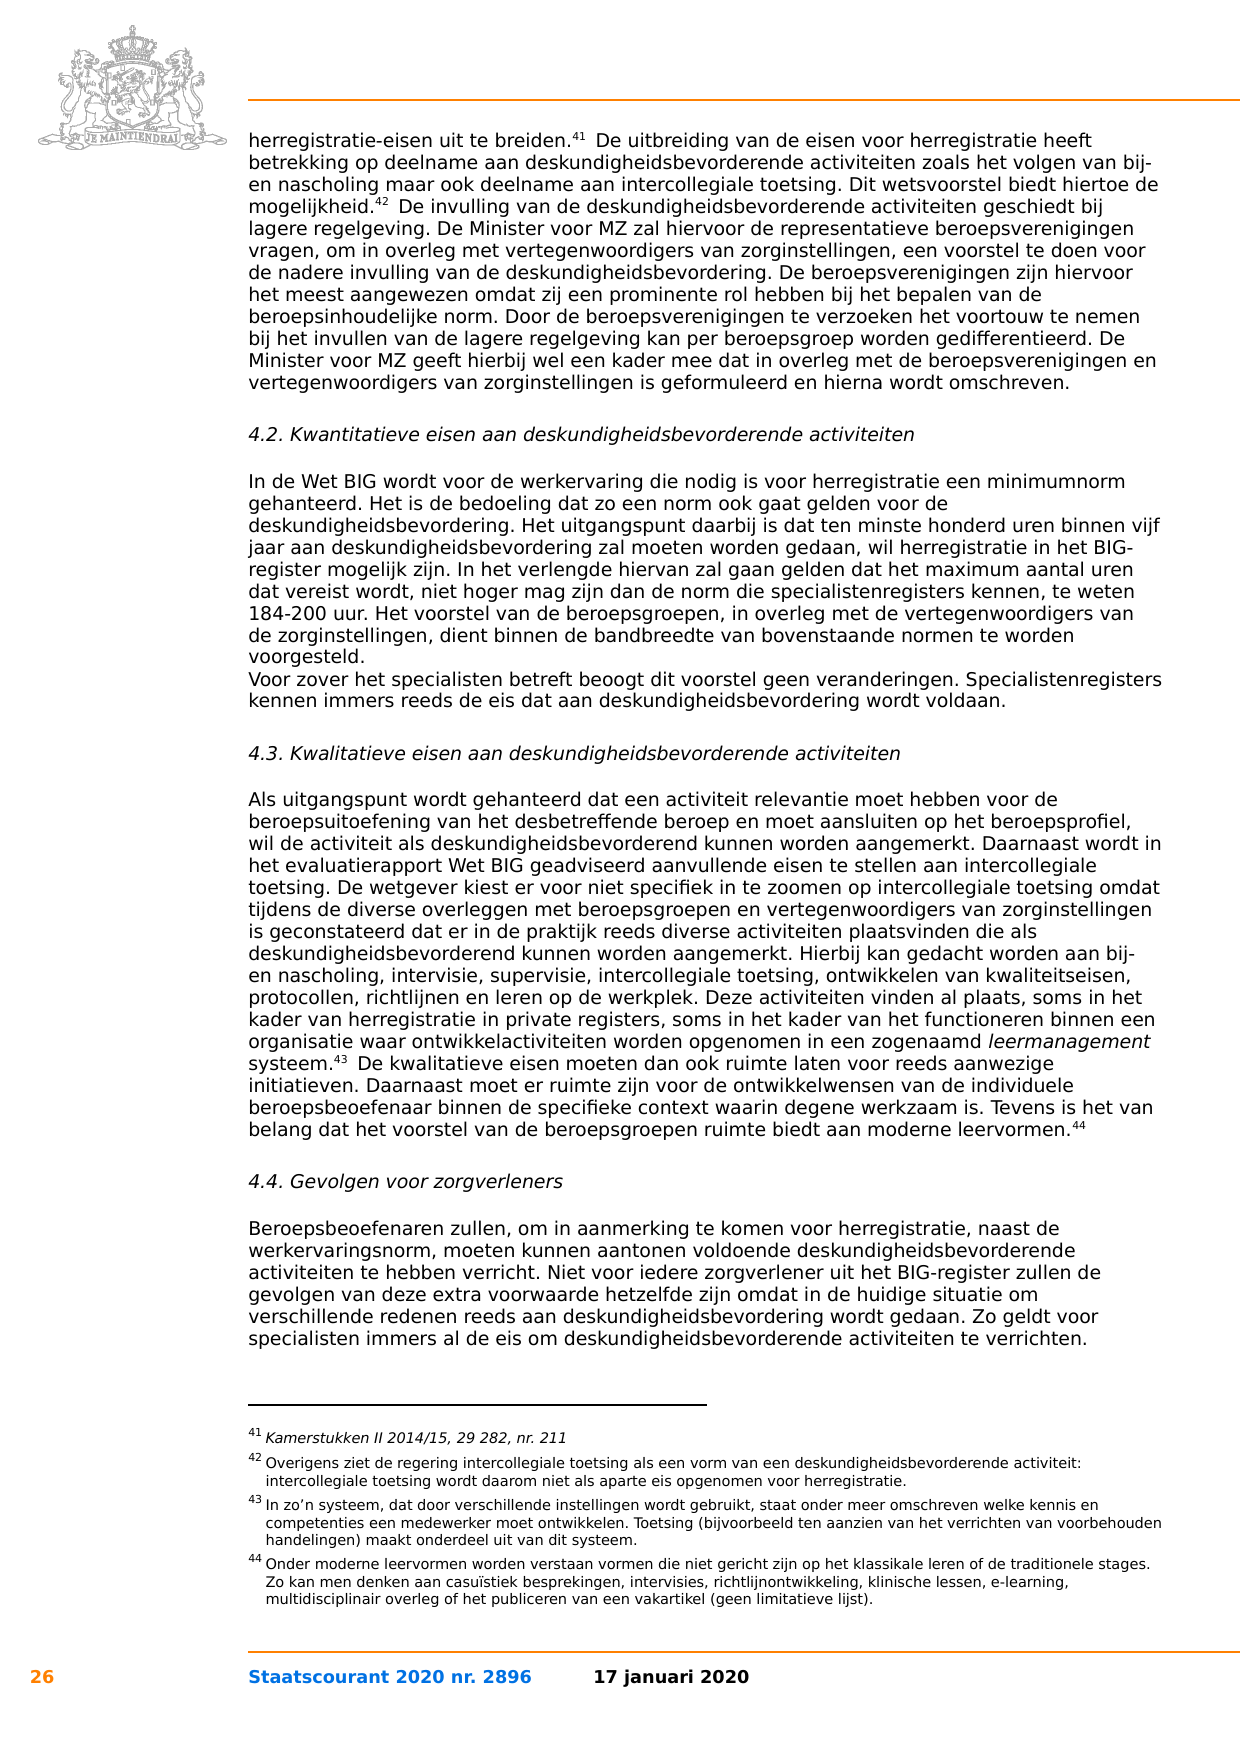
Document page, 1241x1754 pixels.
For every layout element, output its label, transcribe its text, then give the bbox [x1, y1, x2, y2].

subtitle 4.3. Kwalitatieve eisen aan deskundigheidsbevorderende activiteiten [248, 742, 1163, 764]
text Beroepsbeoefenaren zullen, om in aanmerking te komen voor herregistratie, naast de werkervaringsnorm, moeten kunnen aantonen voldoende deskundigheidsbevorderende activiteiten te hebben verricht. Niet voor iedere zorgverlener uit het BIG-register zullen de gevolgen van deze extra voorwaarde hetzelfde zijn omdat in de huidige situatie om verschillende redenen reeds aan deskundigheidsbevordering wordt gedaan. Zo geldt voor specialisten immers al de eis om deskundigheidsbevorderende activiteiten te verrichten. [248, 1218, 1163, 1350]
text Kamerstukken II 2014/15, 29 282, nr. 211 [248, 1426, 1163, 1448]
subtitle 4.2. Kwantitatieve eisen aan deskundigheidsbevorderende activiteiten [248, 424, 1163, 446]
text In de Wet BIG wordt voor de werkervaring die nodig is voor herregistratie een minimumnorm gehanteerd. Het is de bedoeling dat zo een norm ook gaat gelden voor de deskundigheidsbevordering. Het uitgangspunt daarbij is dat ten minste honderd uren binnen vijf jaar aan deskundigheidsbevordering zal moeten worden gedaan, wil herregistratie in het BIG-register mogelijk zijn. In het verlengde hiervan zal gaan gelden dat het maximum aantal uren dat vereist wordt, niet hoger mag zijn dan de norm die specialistenregisters kennen, te weten 184-200 uur. Het voorstel van de beroepsgroepen, in overleg met de vertegenwoordigers van de zorginstellingen, dient binnen de bandbreedte van bovenstaande normen te worden voorgesteld. [248, 471, 1163, 668]
picture [38, 25, 227, 150]
text Als uitgangspunt wordt gehanteerd dat een activiteit relevantie moet hebben voor de beroepsuitoefening van het desbetreffende beroep en moet aansluiten op het beroepsprofiel, wil de activiteit als deskundigheidsbevorderend kunnen worden aangemerkt. Daarnaast wordt in het evaluatierapport Wet BIG geadviseerd aanvullende eisen te stellen aan intercollegiale toetsing. De wetgever kiest er voor niet specifiek in te zoomen op intercollegiale toetsing omdat tijdens de diverse overleggen met beroepsgroepen en vertegenwoordigers van zorginstellingen is geconstateerd dat er in de praktijk reeds diverse activiteiten plaatsvinden die als deskundigheidsbevorderend kunnen worden aangemerkt. Hierbij kan gedacht worden aan bij- en nascholing, intervisie, supervisie, intercollegiale toetsing, ontwikkelen van kwaliteitseisen, protocollen, richtlijnen en leren op de werkplek. Deze activiteiten vinden al plaats, soms in het kader van herregistratie in private registers, soms in het kader van het functioneren binnen een organisatie waar ontwikkelactiviteiten worden opgenomen in een zogenaamd leermanagement systeem. De kwalitatieve eisen moeten dan ook ruimte laten voor reeds aanwezige initiatieven. Daarnaast moet er ruimte zijn voor de ontwikkelwensen van de individuele beroepsbeoefenaar binnen de specifieke context waarin degene werkzaam is. Tevens is het van belang dat het voorstel van de beroepsgroepen ruimte biedt aan moderne leervormen. [248, 789, 1163, 1141]
subtitle 4.4. Gevolgen voor zorgverleners [248, 1171, 1163, 1193]
text Voor zover het specialisten betreft beoogt dit voorstel geen veranderingen. Specialistenregisters kennen immers reeds de eis dat aan deskundigheidsbevordering wordt voldaan. [248, 668, 1163, 712]
text Overigens ziet de regering intercollegiale toetsing als een vorm van een deskundigheidsbevorderende activiteit: intercollegiale toetsing wordt daarom niet als aparte eis opgenomen voor herregistratie. [248, 1451, 1163, 1490]
text herregistratie-eisen uit te breiden. De uitbreiding van de eisen voor herregistratie heeft betrekking op deelname aan deskundigheidsbevorderende activiteiten zoals het volgen van bij- en nascholing maar ook deelname aan intercollegiale toetsing. Dit wetsvoorstel biedt hiertoe de mogelijkheid. De invulling van de deskundigheidsbevorderende activiteiten geschiedt bij lagere regelgeving. De Minister voor MZ zal hiervoor de representatieve beroepsverenigingen vragen, om in overleg met vertegenwoordigers van zorginstellingen, een voorstel te doen voor de nadere invulling van de deskundigheidsbevordering. De beroepsverenigingen zijn hiervoor het meest aangewezen omdat zij een prominente rol hebben bij het bepalen van de beroepsinhoudelijke norm. Door de beroepsverenigingen te verzoeken het voortouw te nemen bij het invullen van de lagere regelgeving kan per beroepsgroep worden gedifferentieerd. De Minister voor MZ geeft hierbij wel een kader mee dat in overleg met de beroepsverenigingen en vertegenwoordigers van zorginstellingen is geformuleerd en hierna wordt omschreven. [248, 130, 1163, 394]
text In zo’n systeem, dat door verschillende instellingen wordt gebruikt, staat onder meer omschreven welke kennis en competenties een medewerker moet ontwikkelen. Toetsing (bijvoorbeeld ten aanzien van het verrichten van voorbehouden handelingen) maakt onderdeel uit van dit systeem. [248, 1493, 1163, 1549]
text Onder moderne leervormen worden verstaan vormen die niet gericht zijn op het klassikale leren of de traditionele stages. Zo kan men denken aan casuïstiek besprekingen, intervisies, richtlijnontwikkeling, klinische lessen, e-learning, multidisciplinair overleg of het publiceren van een vakartikel (geen limitatieve lijst). [248, 1552, 1163, 1608]
